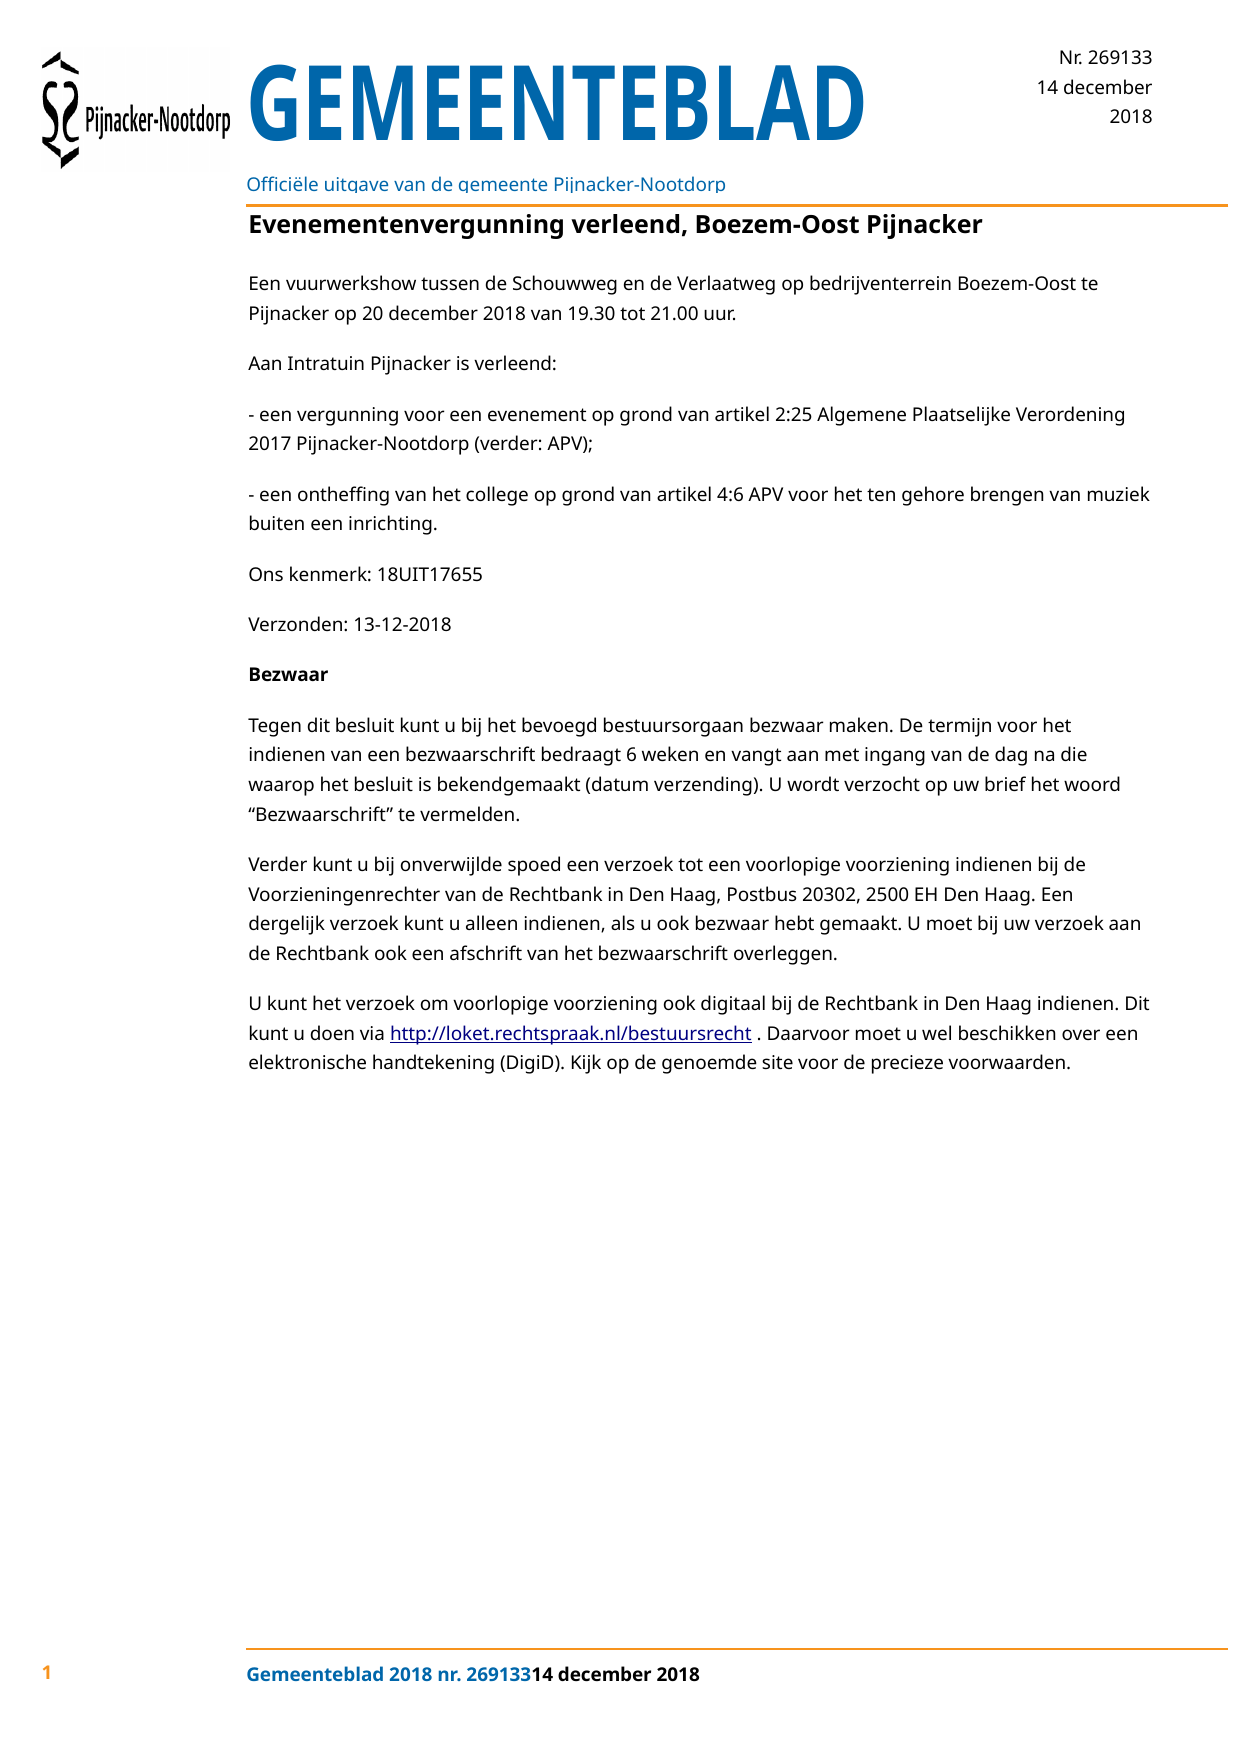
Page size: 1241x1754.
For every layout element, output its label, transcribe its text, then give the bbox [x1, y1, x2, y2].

text Bezwaar [248, 662, 1152, 687]
text - een ontheffing van het college op grond van artikel 4:6 APV voor het ten gehore brengen van muziek buiten een inrichting. [248, 481, 1152, 536]
picture [41, 47, 231, 172]
text Een vuurwerkshow tussen de Schouwweg en de Verlaatweg op bedrijventerrein Boezem-Oost te Pijnacker op 20 december 2018 van 19.30 tot 21.00 uur. [248, 270, 1152, 326]
text U kunt het verzoek om voorlopige voorziening ook digitaal bij de Rechtbank in Den Haag indienen. Dit kunt u doen via http://loket.rechtspraak.nl/bestuursrecht . Daarvoor moet u wel beschikken over een elektronische handtekening (DigiD). Kijk op de genoemde site voor de precieze voorwaarden. [248, 990, 1152, 1075]
text Verder kunt u bij onverwijlde spoed een verzoek tot een voorlopige voorziening indienen bij de Voorzieningenrechter van de Rechtbank in Den Haag, Postbus 20302, 2500 EH Den Haag. Een dergelijk verzoek kunt u alleen indienen, als u ook bezwaar hebt gemaakt. U moet bij uw verzoek aan de Rechtbank ook een afschrift van het bezwaarschrift overleggen. [248, 851, 1152, 966]
text Ons kenmerk: 18UIT17655 [248, 561, 1152, 586]
text Evenementenvergunning verleend, Boezem-Oost Pijnacker [248, 207, 1152, 241]
text Verzonden: 13-12-2018 [248, 611, 1152, 637]
text - een vergunning voor een evenement op grond van artikel 2:25 Algemene Plaatselijke Verordening 2017 Pijnacker-Nootdorp (verder: APV); [248, 401, 1152, 456]
text Aan Intratuin Pijnacker is verleend: [248, 350, 1152, 376]
text Tegen dit besluit kunt u bij het bevoegd bestuursorgaan bezwaar maken. De termijn voor het indienen van een bezwaarschrift bedraagt 6 weken en vangt aan met ingang van de dag na die waarop het besluit is bekendgemaakt (datum verzending). U wordt verzocht op uw brief het woord “Bezwaarschrift” te vermelden. [248, 712, 1152, 826]
